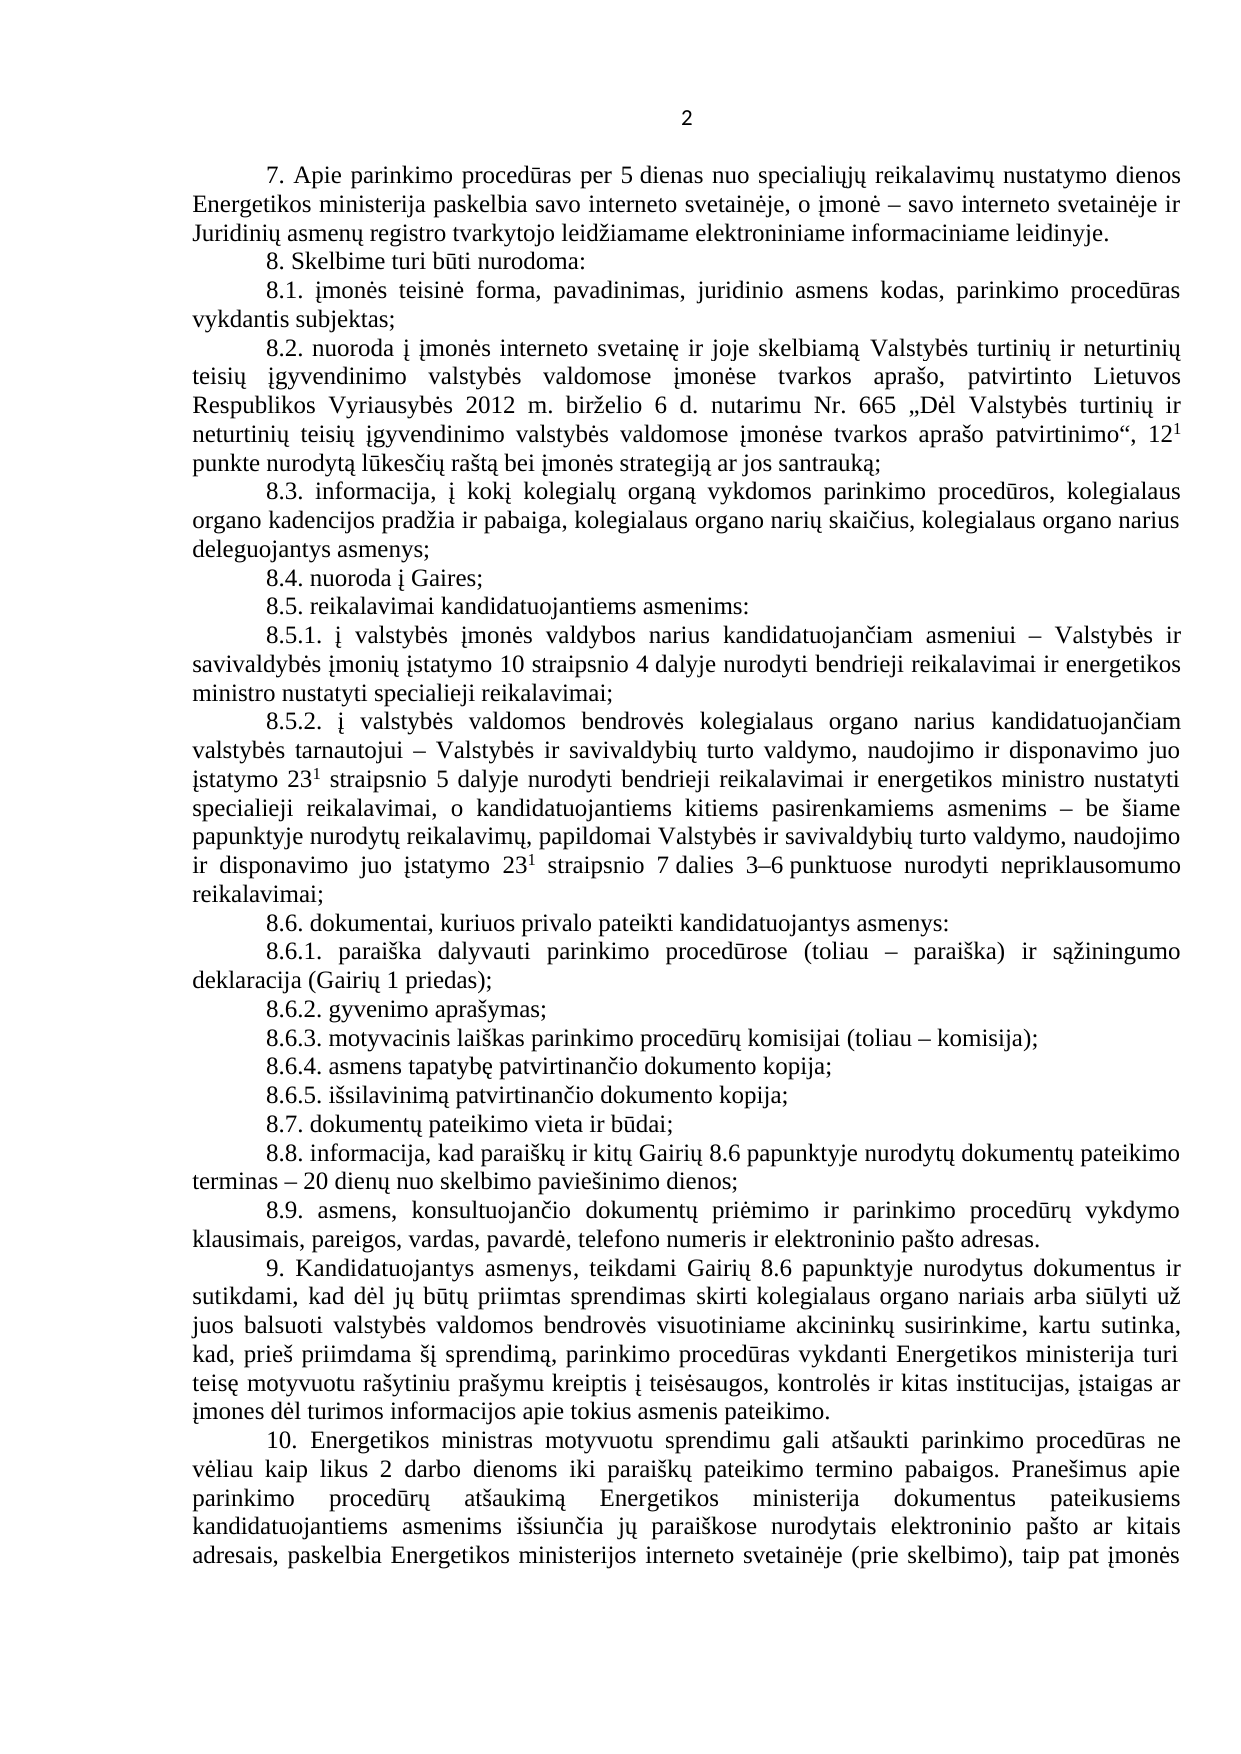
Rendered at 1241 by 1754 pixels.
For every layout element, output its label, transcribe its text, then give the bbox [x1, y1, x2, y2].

text 8.7. dokumentų pateikimo vieta ir būdai; [192, 1109, 1181, 1138]
text 8.4. nuoroda į Gaires; [192, 563, 1181, 591]
text 8.5. reikalavimai kandidatuojantiems asmenims: [192, 591, 1181, 620]
text 7. Apie parinkimo procedūras per 5 dienas nuo specialiųjų reikalavimų nustatymo dienos Energetikos ministerija paskelbia savo interneto svetainėje, o įmonė – savo interneto svetainėje ir Juridinių asmenų registro tvarkytojo leidžiamame elektroniniame informaciniame leidinyje. [192, 160, 1181, 246]
text 8. Skelbime turi būti nurodoma: [192, 246, 1181, 275]
text 8.6. dokumentai, kuriuos privalo pateikti kandidatuojantys asmenys: [192, 908, 1181, 936]
text 8.6.2. gyvenimo aprašymas; [192, 994, 1181, 1023]
text 8.5.1. į valstybės įmonės valdybos narius kandidatuojančiam asmeniui – Valstybės ir savivaldybės įmonių įstatymo 10 straipsnio 4 dalyje nurodyti bendrieji reikalavimai ir energetikos ministro nustatyti specialieji reikalavimai; [192, 620, 1181, 706]
text 10. Energetikos ministras motyvuotu sprendimu gali atšaukti parinkimo procedūras ne vėliau kaip likus 2 darbo dienoms iki paraiškų pateikimo termino pabaigos. Pranešimus apie parinkimo procedūrų atšaukimą Energetikos ministerija dokumentus pateikusiems kandidatuojantiems asmenims išsiunčia jų paraiškose nurodytais elektroninio pašto ar kitais adresais, paskelbia Energetikos ministerijos interneto svetainėje (prie skelbimo), taip pat įmonės [192, 1425, 1181, 1569]
text 8.5.2. į valstybės valdomos bendrovės kolegialaus organo narius kandidatuojančiam valstybės tarnautojui – Valstybės ir savivaldybių turto valdymo, naudojimo ir disponavimo juo įstatymo 231 straipsnio 5 dalyje nurodyti bendrieji reikalavimai ir energetikos ministro nustatyti specialieji reikalavimai, o kandidatuojantiems kitiems pasirenkamiems asmenims – be šiame papunktyje nurodytų reikalavimų, papildomai Valstybės ir savivaldybių turto valdymo, naudojimo ir disponavimo juo įstatymo 231 straipsnio 7 dalies 3–6 punktuose nurodyti nepriklausomumo reikalavimai; [192, 706, 1181, 908]
text 8.6.5. išsilavinimą patvirtinančio dokumento kopija; [192, 1080, 1181, 1109]
text 8.2. nuoroda į įmonės interneto svetainę ir joje skelbiamą Valstybės turtinių ir neturtinių teisių įgyvendinimo valstybės valdomose įmonėse tvarkos aprašo, patvirtinto Lietuvos Respublikos Vyriausybės 2012 m. birželio 6 d. nutarimu Nr. 665 „Dėl Valstybės turtinių ir neturtinių teisių įgyvendinimo valstybės valdomose įmonėse tvarkos aprašo patvirtinimo“, 121 punkte nurodytą lūkesčių raštą bei įmonės strategiją ar jos santrauką; [192, 333, 1181, 476]
text 8.3. informacija, į kokį kolegialų organą vykdomos parinkimo procedūros, kolegialaus organo kadencijos pradžia ir pabaiga, kolegialaus organo narių skaičius, kolegialaus organo narius deleguojantys asmenys; [192, 476, 1181, 563]
text 9. Kandidatuojantys asmenys, teikdami Gairių 8.6 papunktyje nurodytus dokumentus ir sutikdami, kad dėl jų būtų priimtas sprendimas skirti kolegialaus organo nariais arba siūlyti už juos balsuoti valstybės valdomos bendrovės visuotiniame akcininkų susirinkime, kartu sutinka, kad, prieš priimdama šį sprendimą, parinkimo procedūras vykdanti Energetikos ministerija turi teisę motyvuotu rašytiniu prašymu kreiptis į teisėsaugos, kontrolės ir kitas institucijas, įstaigas ar įmones dėl turimos informacijos apie tokius asmenis pateikimo. [192, 1253, 1181, 1425]
text 8.9. asmens, konsultuojančio dokumentų priėmimo ir parinkimo procedūrų vykdymo klausimais, pareigos, vardas, pavardė, telefono numeris ir elektroninio pašto adresas. [192, 1195, 1181, 1253]
text 8.6.4. asmens tapatybę patvirtinančio dokumento kopija; [192, 1051, 1181, 1080]
text 8.6.3. motyvacinis laiškas parinkimo procedūrų komisijai (toliau – komisija); [192, 1023, 1181, 1051]
text 8.8. informacija, kad paraiškų ir kitų Gairių 8.6 papunktyje nurodytų dokumentų pateikimo terminas – 20 dienų nuo skelbimo paviešinimo dienos; [192, 1138, 1181, 1195]
text 8.6.1. paraiška dalyvauti parinkimo procedūrose (toliau – paraiška) ir sąžiningumo deklaracija (Gairių 1 priedas); [192, 936, 1181, 994]
text 8.1. įmonės teisinė forma, pavadinimas, juridinio asmens kodas, parinkimo procedūras vykdantis subjektas; [192, 275, 1181, 333]
